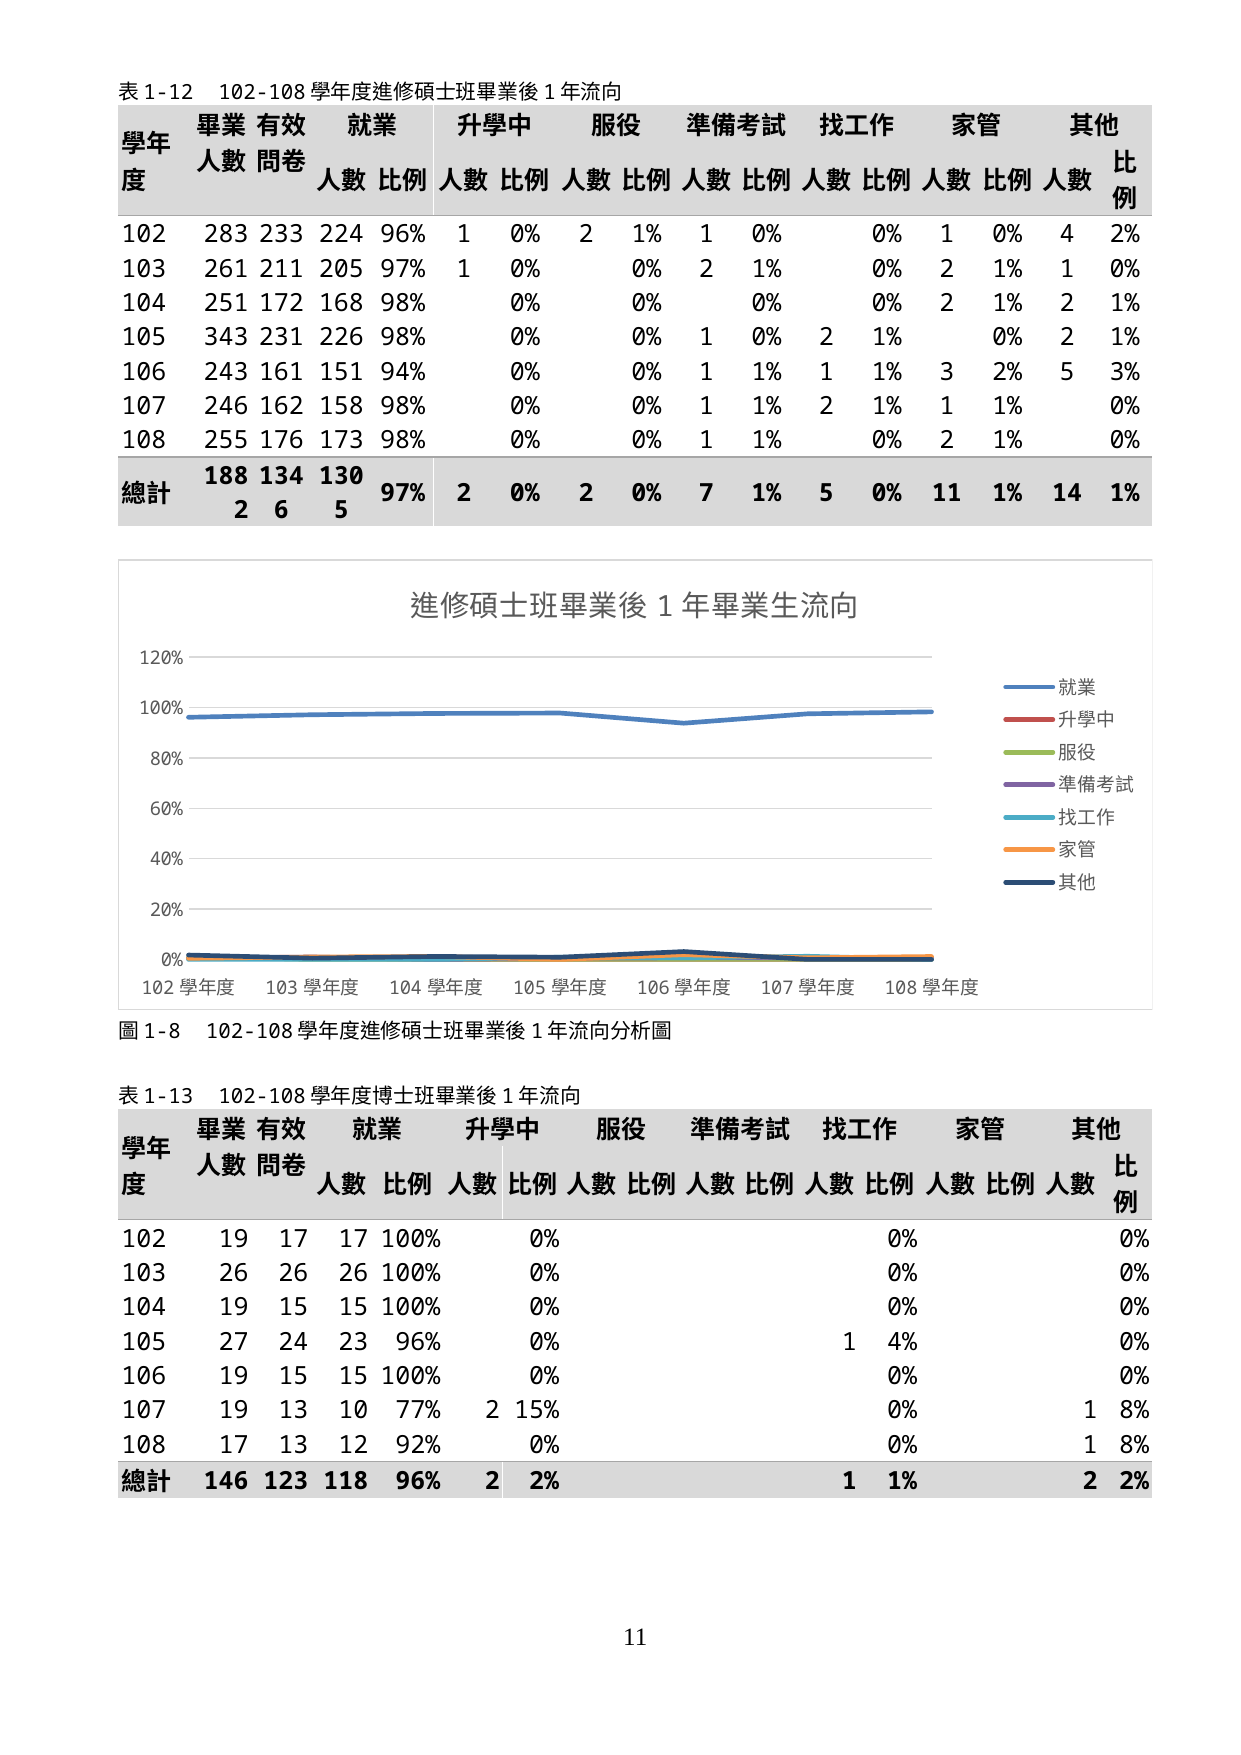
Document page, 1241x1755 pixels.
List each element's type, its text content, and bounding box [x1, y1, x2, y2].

table_cell 118 [311, 1462, 371, 1498]
table_cell 77% [371, 1392, 443, 1426]
table_cell 2 [796, 319, 856, 353]
table_cell [562, 1426, 621, 1461]
table_cell 人數 [920, 1146, 980, 1219]
table_cell 96% [371, 1462, 443, 1498]
table_cell 0% [494, 422, 556, 456]
table_cell 13 [251, 1392, 311, 1426]
table_cell [621, 1254, 681, 1289]
table_cell 0% [616, 422, 676, 456]
table_cell [980, 1358, 1040, 1392]
table_header 畢業人數 [191, 105, 251, 215]
table_cell 243 [191, 353, 251, 388]
table_cell [980, 1323, 1040, 1357]
table_cell [799, 1220, 859, 1254]
table_cell [681, 1323, 740, 1357]
table_cell [799, 1358, 859, 1392]
table_cell [681, 1462, 740, 1498]
table_cell [621, 1220, 681, 1254]
table_cell 19 [191, 1392, 251, 1426]
table_cell 1% [856, 319, 917, 353]
table_cell 比例 [977, 142, 1037, 215]
table_header 有效問卷 [251, 105, 311, 215]
table_cell 123 [251, 1462, 311, 1498]
table_cell 0% [494, 285, 556, 319]
table_cell [796, 250, 856, 284]
table_cell 1% [856, 353, 917, 388]
table_cell [920, 1462, 980, 1498]
table_header 服役 [556, 105, 676, 142]
table_cell 97% [371, 250, 433, 284]
table_cell [920, 1254, 980, 1289]
table_cell [434, 422, 494, 456]
table_cell 3 [917, 353, 977, 388]
table_cell 4% [859, 1323, 920, 1357]
table_cell [740, 1220, 799, 1254]
table_cell 4 [1037, 216, 1097, 250]
table_cell 1 [1040, 1426, 1100, 1461]
table_cell 100% [371, 1358, 443, 1392]
table_cell 231 [251, 319, 311, 353]
table_cell 0% [736, 216, 796, 250]
table_cell 17 [251, 1220, 311, 1254]
table_cell [562, 1462, 621, 1498]
table_cell [920, 1289, 980, 1323]
table_cell 94% [371, 353, 433, 388]
table_header 家管 [920, 1109, 1040, 1146]
table_cell [434, 388, 494, 422]
table_cell [740, 1323, 799, 1357]
table_cell [740, 1392, 799, 1426]
table_cell 17 [311, 1220, 371, 1254]
table_cell 人數 [311, 1146, 371, 1219]
table_cell 人數 [311, 142, 371, 215]
table_cell 251 [191, 285, 251, 319]
table_cell [443, 1426, 502, 1461]
table_cell [434, 285, 494, 319]
table_cell 比例 [494, 142, 556, 215]
table_cell 103 [118, 1254, 191, 1289]
table_cell 1% [977, 285, 1037, 319]
table_cell 158 [311, 388, 371, 422]
table_cell 0% [503, 1254, 562, 1289]
table_cell 比例 [371, 1146, 443, 1219]
table_cell 26 [311, 1254, 371, 1289]
table_cell 1% [736, 458, 796, 526]
table_cell 106 [118, 1358, 191, 1392]
table_cell 1% [859, 1462, 920, 1498]
table_cell 0% [856, 458, 917, 526]
table_cell [980, 1254, 1040, 1289]
table_cell [1037, 388, 1097, 422]
table_header 升學中 [443, 1109, 562, 1146]
table_header 其他 [1037, 105, 1152, 142]
table_header 找工作 [799, 1109, 920, 1146]
table_cell 97% [371, 458, 433, 526]
table_header 服役 [562, 1109, 681, 1146]
table_cell 0% [494, 458, 556, 526]
table_cell [434, 353, 494, 388]
table_cell [443, 1254, 502, 1289]
table_cell 0% [859, 1220, 920, 1254]
table_cell 343 [191, 319, 251, 353]
table_cell [562, 1289, 621, 1323]
table_cell 103 [118, 250, 191, 284]
table_cell 102 [118, 216, 191, 250]
table_cell 0% [859, 1254, 920, 1289]
table_cell 人數 [1037, 142, 1097, 215]
table_cell 人數 [556, 142, 616, 215]
table_cell 2 [917, 285, 977, 319]
table_cell 0% [494, 250, 556, 284]
table_cell [980, 1392, 1040, 1426]
table_cell 1 [434, 250, 494, 284]
table_cell 98% [371, 285, 433, 319]
table_cell 104 [118, 1289, 191, 1323]
table_cell 10 [311, 1392, 371, 1426]
table_cell 0% [856, 422, 917, 456]
table_cell 0% [503, 1358, 562, 1392]
table_cell 2% [1097, 216, 1152, 250]
table_cell [920, 1323, 980, 1357]
table_cell 7 [676, 458, 736, 526]
table_cell 246 [191, 388, 251, 422]
table_cell [1040, 1220, 1100, 1254]
table_cell [443, 1358, 502, 1392]
table_cell [562, 1358, 621, 1392]
table_cell 15 [311, 1358, 371, 1392]
table_cell 107 [118, 1392, 191, 1426]
table_cell [799, 1426, 859, 1461]
table_cell 96% [371, 216, 433, 250]
table_cell [681, 1392, 740, 1426]
table_cell 104 [118, 285, 191, 319]
table_cell [621, 1462, 681, 1498]
table_cell 98% [371, 319, 433, 353]
table_cell 172 [251, 285, 311, 319]
table_cell 0% [503, 1289, 562, 1323]
table_cell 0% [503, 1323, 562, 1357]
table_cell 0% [1100, 1220, 1152, 1254]
table_cell 146 [191, 1462, 251, 1498]
table_cell 比例 [856, 142, 917, 215]
table_cell 5 [796, 458, 856, 526]
table_cell 人數 [562, 1146, 621, 1219]
table_cell [796, 285, 856, 319]
table_cell 98% [371, 388, 433, 422]
table_cell [740, 1358, 799, 1392]
table_cell 0% [494, 319, 556, 353]
table_cell 1 [799, 1323, 859, 1357]
table_cell 205 [311, 250, 371, 284]
table_cell 106 [118, 353, 191, 388]
table_cell 0% [494, 216, 556, 250]
table_cell 比例 [740, 1146, 799, 1219]
table_cell 1346 [251, 458, 311, 526]
table_cell [740, 1426, 799, 1461]
table_cell 0% [494, 388, 556, 422]
table_cell 100% [371, 1220, 443, 1254]
table_cell 255 [191, 422, 251, 456]
table_header 就業 [311, 1109, 443, 1146]
table_cell 1 [676, 353, 736, 388]
table_cell 26 [191, 1254, 251, 1289]
table_cell [980, 1462, 1040, 1498]
table_cell [681, 1220, 740, 1254]
table_cell [621, 1323, 681, 1357]
table_cell [681, 1289, 740, 1323]
table_cell [443, 1289, 502, 1323]
table_cell 100% [371, 1254, 443, 1289]
table_cell 3% [1097, 353, 1152, 388]
table_cell [799, 1392, 859, 1426]
table_cell 11 [917, 458, 977, 526]
table_cell 1 [1040, 1392, 1100, 1426]
table_cell [621, 1426, 681, 1461]
table_cell 0% [859, 1426, 920, 1461]
table_cell 2 [443, 1392, 502, 1426]
table_cell [920, 1426, 980, 1461]
table_cell 96% [371, 1323, 443, 1357]
table_cell 151 [311, 353, 371, 388]
table_cell 5 [1037, 353, 1097, 388]
table_cell 0% [1100, 1358, 1152, 1392]
table_cell 2 [1037, 285, 1097, 319]
table_cell [434, 319, 494, 353]
table_cell 17 [191, 1426, 251, 1461]
table_cell 2 [556, 458, 616, 526]
table_cell 1 [434, 216, 494, 250]
table_cell 92% [371, 1426, 443, 1461]
table_cell 13 [251, 1426, 311, 1461]
table_cell [556, 285, 616, 319]
table_cell 0% [859, 1392, 920, 1426]
table_cell 108 [118, 1426, 191, 1461]
table_cell [740, 1462, 799, 1498]
table_cell 1 [796, 353, 856, 388]
table_cell [556, 319, 616, 353]
table_cell 2 [917, 422, 977, 456]
table_cell 15 [251, 1289, 311, 1323]
text 表1-12 102-108學年度進修碩士班畢業後1年流向 [118, 75, 1152, 105]
table_cell 人數 [681, 1146, 740, 1219]
table_cell 14 [1037, 458, 1097, 526]
table_cell [621, 1289, 681, 1323]
table_cell [676, 285, 736, 319]
table_cell [917, 319, 977, 353]
table_cell 283 [191, 216, 251, 250]
table_cell [980, 1426, 1040, 1461]
table_cell 1% [616, 216, 676, 250]
table_cell 1% [1097, 319, 1152, 353]
table_cell 162 [251, 388, 311, 422]
table_cell 比例 [621, 1146, 681, 1219]
table_cell 173 [311, 422, 371, 456]
table_cell 1% [977, 422, 1037, 456]
table_cell 0% [616, 458, 676, 526]
table_cell 2 [917, 250, 977, 284]
table_cell [796, 422, 856, 456]
table_cell 1% [977, 250, 1037, 284]
table_cell 2% [503, 1462, 562, 1498]
text 圖1-8 102-108學年度進修碩士班畢業後1年流向分析圖 [118, 1015, 1152, 1045]
table_cell 人數 [917, 142, 977, 215]
table_cell 0% [616, 250, 676, 284]
table_cell 1 [676, 319, 736, 353]
table_cell 8% [1100, 1426, 1152, 1461]
table_cell 2 [556, 216, 616, 250]
table_cell 2 [1040, 1462, 1100, 1498]
table_cell 0% [736, 285, 796, 319]
table_cell 27 [191, 1323, 251, 1357]
table_cell 211 [251, 250, 311, 284]
table_cell 107 [118, 388, 191, 422]
table_cell [562, 1254, 621, 1289]
table_cell 19 [191, 1289, 251, 1323]
table_cell 比例 [1097, 142, 1152, 215]
table_cell 0% [616, 353, 676, 388]
table_cell [1040, 1358, 1100, 1392]
table_cell [556, 422, 616, 456]
table_cell 0% [1100, 1289, 1152, 1323]
table_header 其他 [1040, 1109, 1152, 1146]
table_cell 人數 [796, 142, 856, 215]
table_cell [556, 250, 616, 284]
table_header 有效問卷 [251, 1109, 311, 1219]
table_cell 1 [676, 216, 736, 250]
table_cell 1% [977, 388, 1037, 422]
table_header 找工作 [796, 105, 917, 142]
table_cell 2 [676, 250, 736, 284]
table_cell 0% [1100, 1254, 1152, 1289]
table_cell 人數 [443, 1146, 502, 1219]
table_cell 1 [799, 1462, 859, 1498]
table_cell 1305 [311, 458, 371, 526]
table_cell 102 [118, 1220, 191, 1254]
table_cell 0% [859, 1289, 920, 1323]
table_cell 總計 [118, 1462, 191, 1498]
table_cell 0% [856, 285, 917, 319]
table_cell 比例 [503, 1146, 562, 1219]
table_cell 98% [371, 422, 433, 456]
table_cell 比例 [371, 142, 433, 215]
table_cell [443, 1323, 502, 1357]
table_cell [556, 353, 616, 388]
table_cell [1040, 1323, 1100, 1357]
table_cell 1 [676, 422, 736, 456]
table_cell [980, 1289, 1040, 1323]
table_cell 0% [503, 1220, 562, 1254]
table_cell 0% [616, 285, 676, 319]
table_header 家管 [917, 105, 1037, 142]
table_cell [621, 1392, 681, 1426]
table_cell [562, 1392, 621, 1426]
table_cell [920, 1358, 980, 1392]
table_cell 168 [311, 285, 371, 319]
table_cell 161 [251, 353, 311, 388]
table_cell 19 [191, 1358, 251, 1392]
table_cell 261 [191, 250, 251, 284]
table_cell 1 [676, 388, 736, 422]
table_header 學年度 [118, 105, 191, 215]
table_cell [681, 1254, 740, 1289]
table_cell 1882 [191, 458, 251, 526]
table_cell 0% [856, 216, 917, 250]
table_cell 105 [118, 319, 191, 353]
table_cell [681, 1426, 740, 1461]
table_cell 0% [856, 250, 917, 284]
table_header 準備考試 [681, 1109, 799, 1146]
table_cell 0% [503, 1426, 562, 1461]
table_cell 0% [859, 1358, 920, 1392]
text 表1-13 102-108學年度博士班畢業後1年流向 [118, 1079, 1152, 1109]
table_cell [799, 1254, 859, 1289]
table_cell 2 [1037, 319, 1097, 353]
table_cell 1 [1037, 250, 1097, 284]
table_cell 1% [1097, 285, 1152, 319]
table_cell 總計 [118, 458, 191, 526]
table_cell 0% [616, 319, 676, 353]
table_cell 1% [736, 250, 796, 284]
table_header 學年度 [118, 1109, 191, 1219]
table_cell 0% [494, 353, 556, 388]
table_cell 1% [736, 388, 796, 422]
table_cell [799, 1289, 859, 1323]
table_cell 1 [917, 388, 977, 422]
table_header 畢業人數 [191, 1109, 251, 1219]
table_cell 1 [917, 216, 977, 250]
table_cell 15 [311, 1289, 371, 1323]
table_cell 15% [503, 1392, 562, 1426]
table_cell [443, 1220, 502, 1254]
table_cell 0% [1097, 388, 1152, 422]
table_cell 比例 [980, 1146, 1040, 1219]
table_header 準備考試 [676, 105, 796, 142]
table_cell 人數 [434, 142, 494, 215]
table_cell 0% [1097, 250, 1152, 284]
table_cell 2% [977, 353, 1037, 388]
table_cell 0% [616, 388, 676, 422]
table_cell 2 [434, 458, 494, 526]
table_cell 224 [311, 216, 371, 250]
table_cell [796, 216, 856, 250]
table_cell 人數 [799, 1146, 859, 1219]
table_cell 人數 [1040, 1146, 1100, 1219]
table_cell 226 [311, 319, 371, 353]
table_cell 1% [856, 388, 917, 422]
table_cell [1040, 1254, 1100, 1289]
table_cell 2 [796, 388, 856, 422]
table_cell 1% [977, 458, 1037, 526]
table_cell 2% [1100, 1462, 1152, 1498]
table_cell [920, 1220, 980, 1254]
table_cell 人數 [676, 142, 736, 215]
table_cell 19 [191, 1220, 251, 1254]
table_cell [740, 1289, 799, 1323]
table_cell 176 [251, 422, 311, 456]
table_cell 0% [1100, 1323, 1152, 1357]
table_cell 比例 [616, 142, 676, 215]
table_cell [980, 1220, 1040, 1254]
table_cell 比例 [1100, 1146, 1152, 1219]
table_cell 1% [736, 422, 796, 456]
table_cell [562, 1323, 621, 1357]
table_cell 0% [736, 319, 796, 353]
table_cell 0% [977, 216, 1037, 250]
table_cell 26 [251, 1254, 311, 1289]
table_header 就業 [311, 105, 433, 142]
table_cell [740, 1254, 799, 1289]
table_cell [681, 1358, 740, 1392]
table_cell [1037, 422, 1097, 456]
table_cell 105 [118, 1323, 191, 1357]
table_cell [920, 1392, 980, 1426]
table_cell [556, 388, 616, 422]
table_cell 8% [1100, 1392, 1152, 1426]
table_cell 比例 [736, 142, 796, 215]
table_cell 108 [118, 422, 191, 456]
table_cell [562, 1220, 621, 1254]
table_cell 比例 [859, 1146, 920, 1219]
table_cell 1% [736, 353, 796, 388]
table_cell 15 [251, 1358, 311, 1392]
table_cell 0% [1097, 422, 1152, 456]
table_cell [621, 1358, 681, 1392]
table_header 升學中 [434, 105, 556, 142]
table_cell 23 [311, 1323, 371, 1357]
table_cell 233 [251, 216, 311, 250]
table_cell 2 [443, 1462, 502, 1498]
table_cell 12 [311, 1426, 371, 1461]
table_cell 1% [1097, 458, 1152, 526]
table_cell [1040, 1289, 1100, 1323]
table_cell 100% [371, 1289, 443, 1323]
table_cell 0% [977, 319, 1037, 353]
table_cell 24 [251, 1323, 311, 1357]
